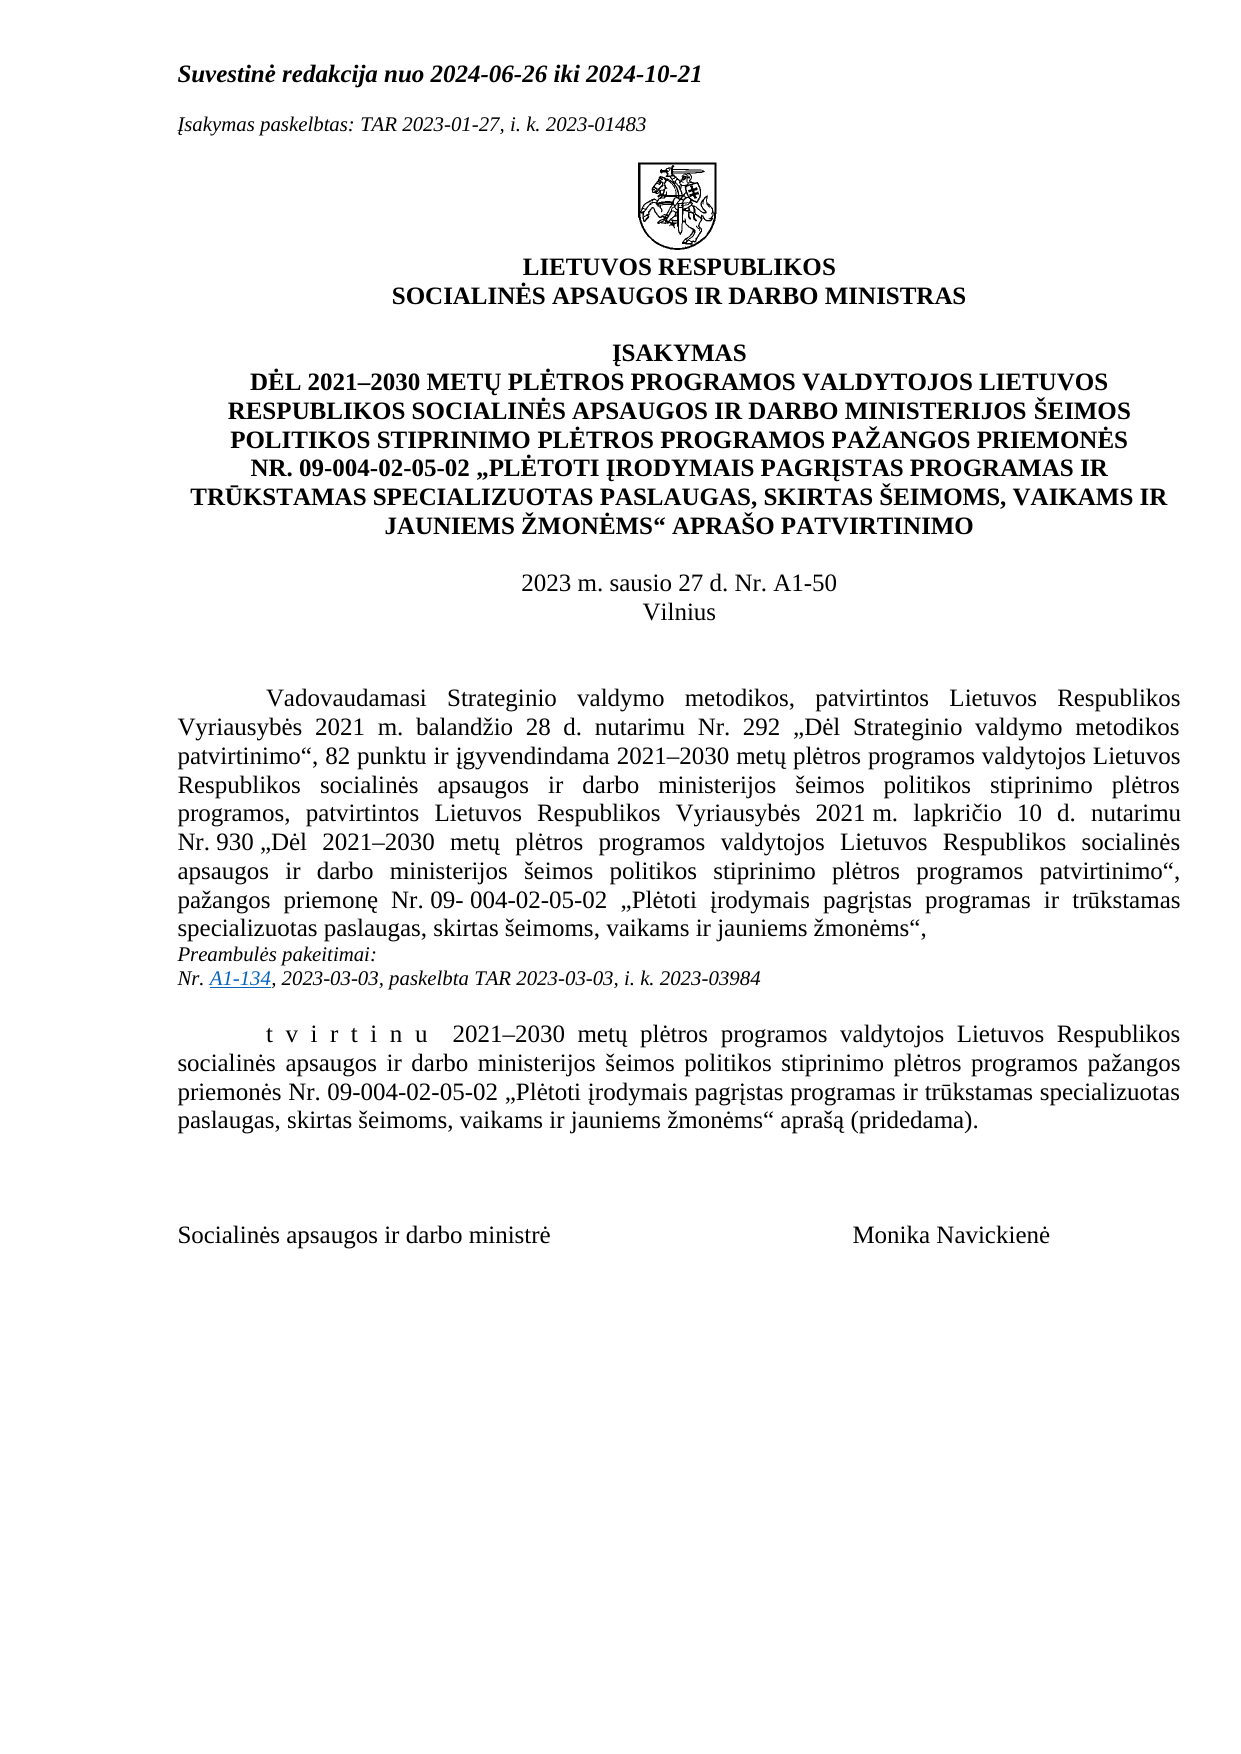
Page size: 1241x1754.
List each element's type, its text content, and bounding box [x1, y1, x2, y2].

text Suvestinė redakcija nuo 2024-06-26 iki 2024-10-21 [177, 59, 1181, 88]
text SOCIALINĖS APSAUGOS IR DARBO MINISTRAS [177, 281, 1181, 310]
text Socialinės apsaugos ir darbo ministrė Monika Navickienė [177, 1220, 1181, 1249]
text Preambulės pakeitimai: [177, 942, 1181, 966]
text DĖL 2021–2030 METŲ PLĖTROS PROGRAMOS VALDYTOJOS LIETUVOS RESPUBLIKOS SOCIALINĖS APSAUGOS IR DARBO MINISTERIJOS ŠEIMOS POLITIKOS STIPRINIMO Plėtros PROGRAMOS PAŽANGOS PRIEMONĖS [177, 367, 1181, 453]
text Nr. A1-134, 2023-03-03, paskelbta TAR 2023-03-03, i. k. 2023-03984 [177, 966, 1181, 990]
text t v i r t i n u 2021–2030 metų plėtros programos valdytojos Lietuvos Respublikos socialinės apsaugos ir darbo ministerijos šeimos politikos stiprinimo plėtros programos pažangos priemonės Nr. 09-004-02-05-02 „Plėtoti įrodymais pagrįstas programas ir trūkstamas specializuotas paslaugas, skirtas šeimoms, vaikams ir jauniems žmonėms“ aprašą (pridedama). [177, 1019, 1181, 1134]
text Vilnius [177, 597, 1181, 626]
text Vadovaudamasi Strateginio valdymo metodikos, patvirtintos Lietuvos Respublikos Vyriausybės 2021 m. balandžio 28 d. nutarimu Nr. 292 „Dėl Strateginio valdymo metodikos patvirtinimo“, 82 punktu ir įgyvendindama 2021–2030 metų plėtros programos valdytojos Lietuvos Respublikos socialinės apsaugos ir darbo ministerijos šeimos politikos stiprinimo plėtros programos, patvirtintos Lietuvos Respublikos Vyriausybės 2021 m. lapkričio 10 d. nutarimu Nr. 930 „Dėl 2021–2030 metų plėtros programos valdytojos Lietuvos Respublikos socialinės apsaugos ir darbo ministerijos šeimos politikos stiprinimo plėtros programos patvirtinimo“, pažangos priemonę Nr. 09- 004-02-05-02 „Plėtoti įrodymais pagrįstas programas ir trūkstamas specializuotas paslaugas, skirtas šeimoms, vaikams ir jauniems žmonėms“, [177, 683, 1181, 942]
text ĮSAKYMAS [177, 338, 1181, 367]
text Nr. 09-004-02-05-02 „Plėtoti įrodymais pagrįstas programas ir trūkstamas specializuotas paslaugas, skirtas šeimoms, vaikams ir jauniems žmonėms“ APRAŠO PATVIRTINIMO [177, 453, 1181, 540]
text Įsakymas paskelbtas: TAR 2023-01-27, i. k. 2023-01483 [177, 112, 1181, 136]
text 2023 m. sausio 27 d. Nr. A1-50 [177, 568, 1181, 597]
text LIETUVOS RESPUBLIKOS [177, 252, 1181, 281]
